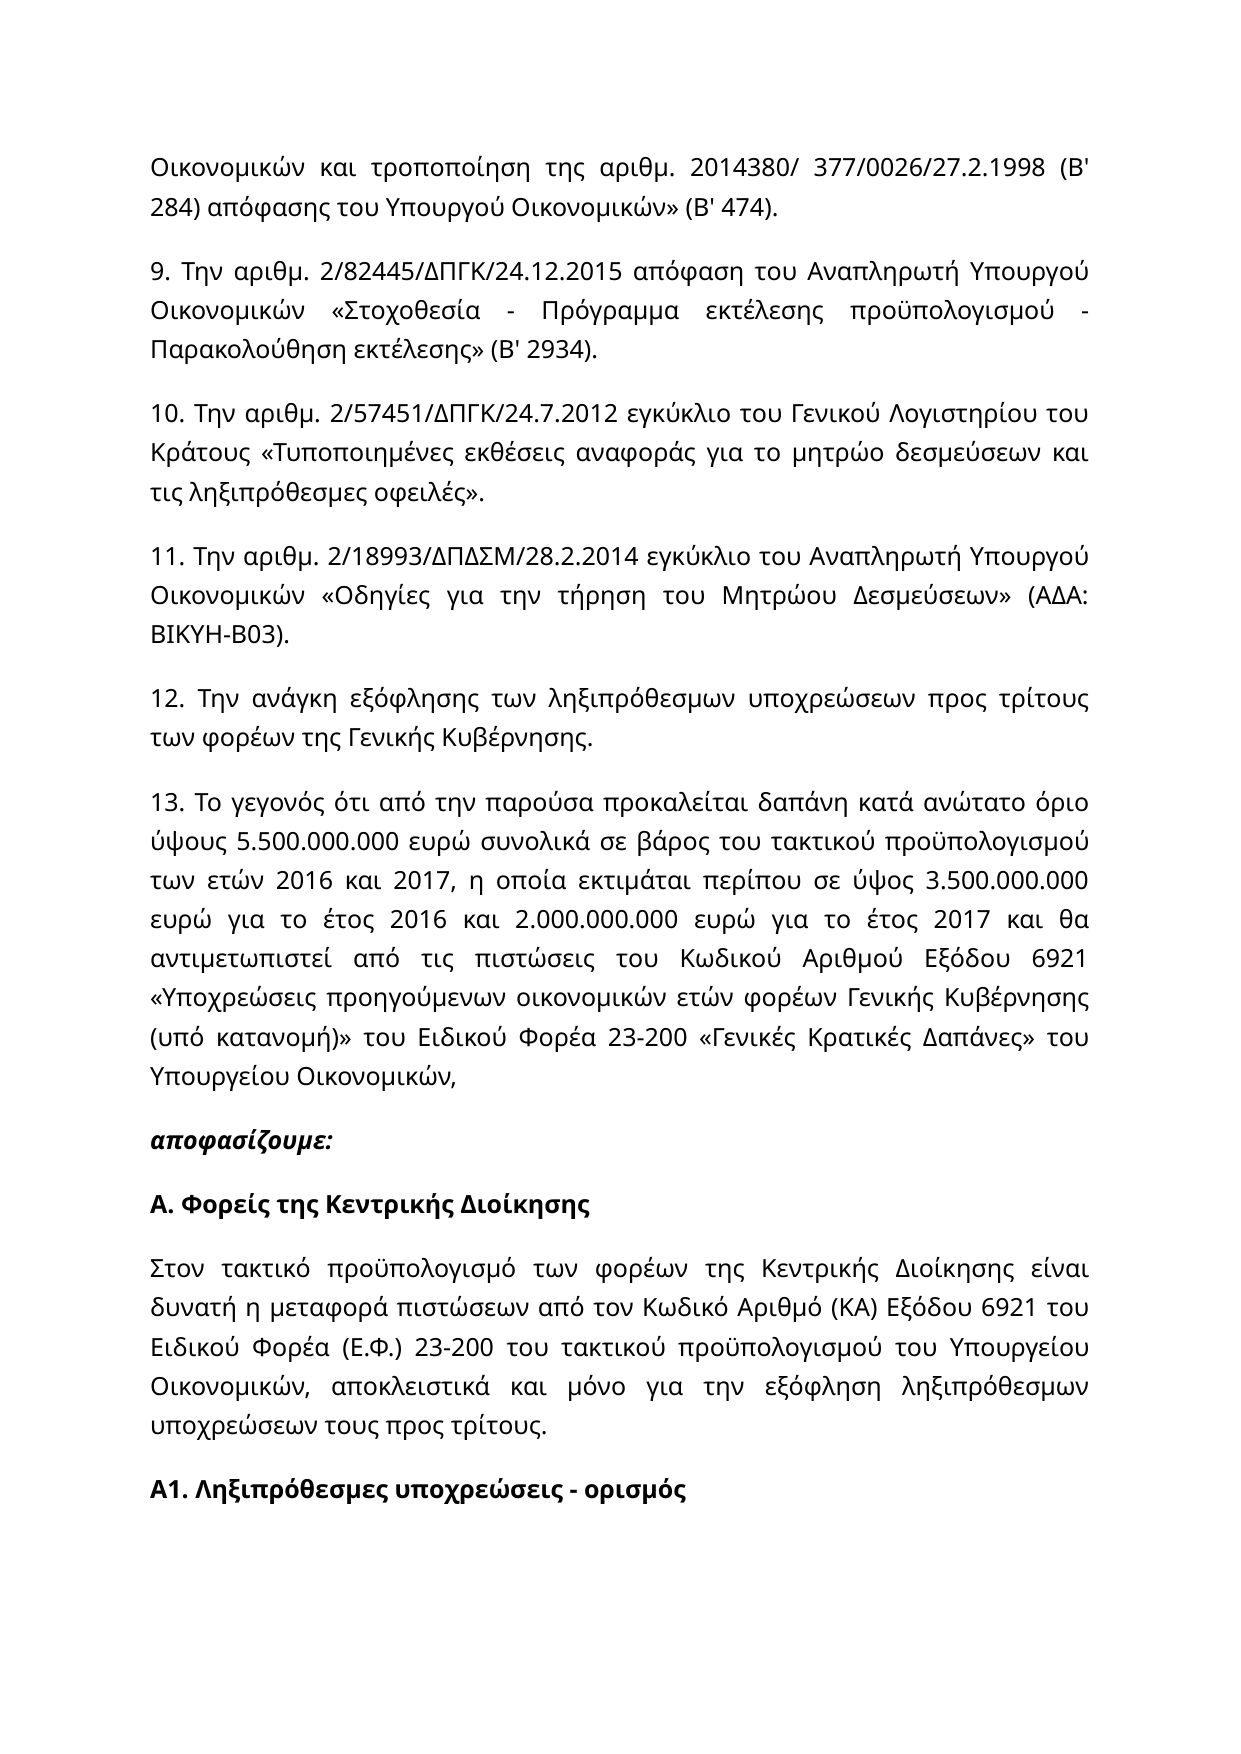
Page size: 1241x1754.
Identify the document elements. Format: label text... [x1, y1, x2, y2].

text Α1. Ληξιπρόθεσμες υποχρεώσεις - ορισμός [150, 1472, 1090, 1506]
text Α. Φορείς της Κεντρικής Διοίκησης [150, 1187, 1090, 1221]
text αποφασίζουμε: [150, 1122, 1090, 1157]
text 12. Την ανάγκη εξόφλησης των ληξιπρόθεσμων υποχρεώσεων προς τρίτους των φορέων της Γενικής Κυβέρνησης. [150, 681, 1090, 754]
text 11. Την αριθμ. 2/18993/ΔΠΔΣΜ/28.2.2014 εγκύκλιο του Αναπληρωτή Υπουργού Οικονομικών «Οδηγίες για την τήρηση του Μητρώου Δεσμεύσεων» (ΑΔΑ: ΒΙΚΥΗ-Β03). [150, 538, 1090, 651]
text 10. Την αριθμ. 2/57451/ΔΠΓΚ/24.7.2012 εγκύκλιο του Γενικού Λογιστηρίου του Κράτους «Τυποποιημένες εκθέσεις αναφοράς για το μητρώο δεσμεύσεων και τις ληξιπρόθεσμες οφειλές». [150, 396, 1090, 508]
text 13. Το γεγονός ότι από την παρούσα προκαλείται δαπάνη κατά ανώτατο όριο ύψους 5.500.000.000 ευρώ συνολικά σε βάρος του τακτικού προϋπολογισμού των ετών 2016 και 2017, η οποία εκτιμάται περίπου σε ύψος 3.500.000.000 ευρώ για το έτος 2016 και 2.000.000.000 ευρώ για το έτος 2017 και θα αντιμετωπιστεί από τις πιστώσεις του Κωδικού Αριθμού Εξόδου 6921 «Υποχρεώσεις προηγούμενων οικονομικών ετών φορέων Γενικής Κυβέρνησης (υπό κατανομή)» του Ειδικού Φορέα 23-200 «Γενικές Κρατικές Δαπάνες» του Υπουργείου Οικονομικών, [150, 784, 1090, 1092]
text 9. Την αριθμ. 2/82445/ΔΠΓΚ/24.12.2015 απόφαση του Αναπληρωτή Υπουργού Οικονομικών «Στοχοθεσία - Πρόγραμμα εκτέλεσης προϋπολογισμού - Παρακολούθηση εκτέλεσης» (Β' 2934). [150, 253, 1090, 366]
text Οικονομικών και τροποποίηση της αριθμ. 2014380/ 377/0026/27.2.1998 (Β' 284) απόφασης του Υπουργού Οικονομικών» (Β' 474). [150, 150, 1090, 223]
text Στον τακτικό προϋπολογισμό των φορέων της Κεντρικής Διοίκησης είναι δυνατή η μεταφορά πιστώσεων από τον Κωδικό Αριθμό (ΚΑ) Εξόδου 6921 του Ειδικού Φορέα (Ε.Φ.) 23-200 του τακτικού προϋπολογισμού του Υπουργείου Οικονομικών, αποκλειστικά και μόνο για την εξόφληση ληξιπρόθεσμων υποχρεώσεων τους προς τρίτους. [150, 1251, 1090, 1442]
